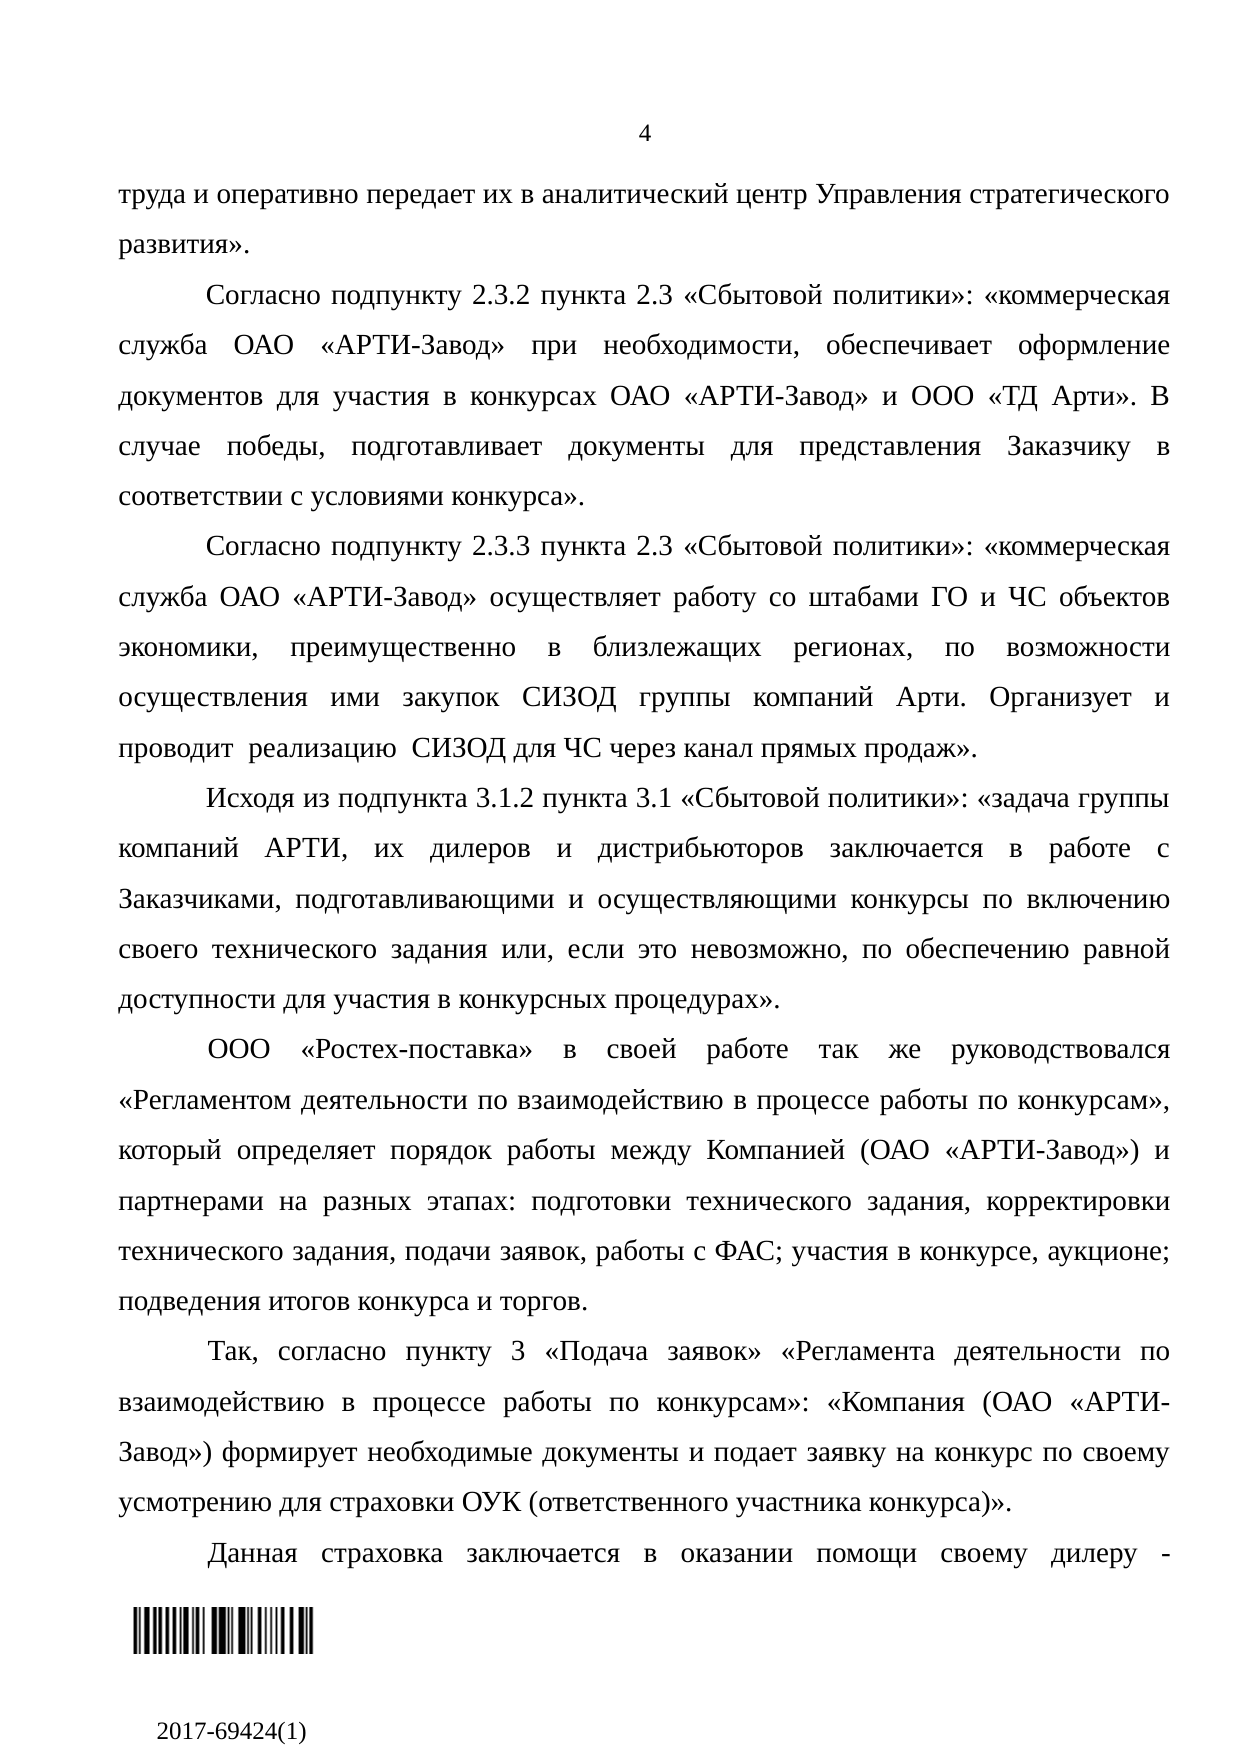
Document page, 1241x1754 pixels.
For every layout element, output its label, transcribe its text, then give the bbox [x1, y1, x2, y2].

text Согласно подпункту 2.3.3 пункта 2.3 «Сбытовой политики»: «коммерческая служба ОАО «АРТИ-Завод» осуществляет работу со штабами ГО и ЧС объектов экономики, преимущественно в близлежащих регионах, по возможности осуществления ими закупок СИЗОД группы компаний Арти. Организует и проводит реализацию СИЗОД для ЧС через канал прямых продаж». [118, 528, 1171, 763]
text труда и оперативно передает их в аналитический центр Управления стратегического развития». [118, 176, 1171, 260]
text Данная страховка заключается в оказании помощи своему дилеру [118, 1535, 1171, 1568]
text Исходя из подпункта 3.1.2 пункта 3.1 «Сбытовой политики»: «задача группы компаний АРТИ, их дилеров и дистрибьюторов заключается в работе с Заказчиками, подготавливающими и осуществляющими конкурсы по включению своего технического задания или, если это невозможно, по обеспечению равной доступности для участия в конкурсных процедурах». [118, 780, 1171, 1015]
text ООО «Ростех-поставка» в своей работе так же руководствовался «Регламентом деятельности по взаимодействию в процессе работы по конкурсам», который определяет порядок работы между Компанией (ОАО «АРТИ-Завод») и партнерами на разных этапах: подготовки технического задания, корректировки технического задания, подачи заявок, работы с ФАС; участия в конкурсе, аукционе; подведения итогов конкурса и торгов. [118, 1032, 1171, 1317]
text Так, согласно пункту 3 «Подача заявок» «Регламента деятельности по взаимодействию в процессе работы по конкурсам»: «Компания (ОАО «АРТИ-Завод») формирует необходимые документы и подает заявку на конкурс по своему усмотрению для страховки ОУК (ответственного участника конкурса)». [118, 1333, 1171, 1518]
text Согласно подпункту 2.3.2 пункта 2.3 «Сбытовой политики»: «коммерческая служба ОАО «АРТИ-Завод» при необходимости, обеспечивает оформление документов для участия в конкурсах ОАО «АРТИ-Завод» и ООО «ТД Арти». В случае победы, подготавливает документы для представления Заказчику в соответствии с условиями конкурса». [118, 277, 1171, 512]
picture [118, 1607, 331, 1654]
